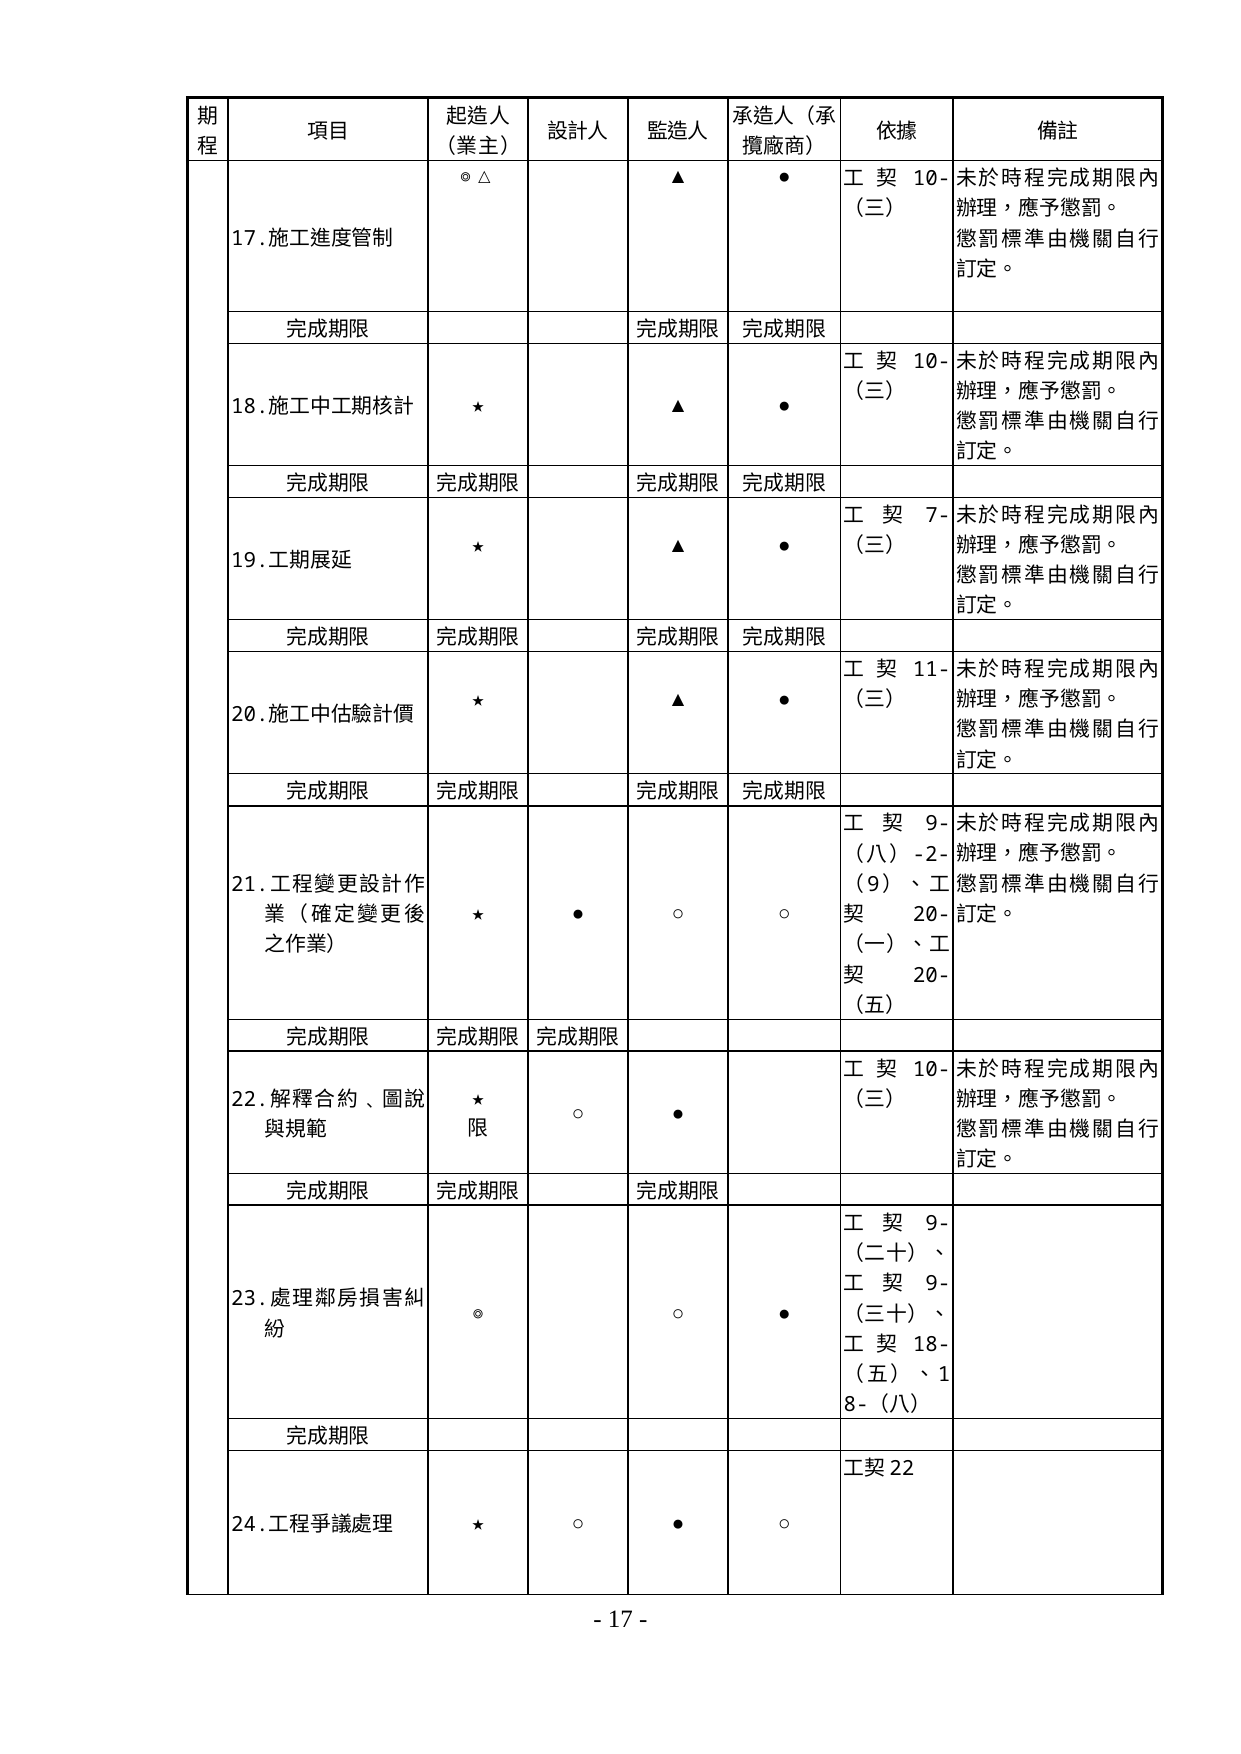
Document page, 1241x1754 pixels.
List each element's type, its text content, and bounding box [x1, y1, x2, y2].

table_cell 工契7-（三） [841, 498, 952, 619]
table_cell 22.解釋合約﹑圖說與規範 [229, 1052, 427, 1173]
table_cell [954, 1451, 1161, 1593]
table_cell [954, 1174, 1161, 1204]
table_cell ● [729, 1206, 840, 1418]
table_cell 完成期限 [429, 620, 527, 651]
table_cell ○ [529, 1451, 627, 1593]
table_cell [529, 312, 627, 342]
table_cell [954, 1206, 1161, 1418]
table_header 起造人 （業主） [429, 99, 527, 160]
table_cell ○ [729, 1451, 840, 1593]
table_cell [841, 1020, 952, 1050]
table_cell 工契22 [841, 1451, 952, 1593]
table_cell [629, 1419, 727, 1450]
table_cell [429, 1419, 527, 1450]
table_cell 24.工程爭議處理 [229, 1451, 427, 1593]
table_cell ● [729, 652, 840, 773]
table_cell [629, 1020, 727, 1050]
table_cell ● [629, 1052, 727, 1173]
table_cell [529, 498, 627, 619]
table_cell ▲ [629, 161, 727, 311]
table_cell 21.工程變更設計作業（確定變更後之作業） [229, 807, 427, 1018]
table_cell [954, 774, 1161, 805]
table_cell 未於時程完成期限內辦理，應予懲罰。 懲罰標準由機關自行訂定。 [954, 344, 1161, 465]
table_header 設計人 [529, 99, 627, 160]
table_header 依據 [841, 99, 952, 160]
table_cell [841, 620, 952, 651]
table_cell 完成期限 [229, 1419, 427, 1450]
table_cell 未於時程完成期限內辦理，應予懲罰。 懲罰標準由機關自行訂定。 [954, 807, 1161, 1018]
table_cell [841, 774, 952, 805]
table_cell ★ [429, 344, 527, 465]
table_cell 完成期限 [629, 774, 727, 805]
table_cell [529, 466, 627, 497]
table_cell [529, 1174, 627, 1204]
table_cell 18.施工中工期核計 [229, 344, 427, 465]
table_cell 完成期限 [729, 466, 840, 497]
table_cell 完成期限 [729, 774, 840, 805]
table_cell 17.施工進度管制 [229, 161, 427, 311]
table_cell [529, 652, 627, 773]
table_cell ▲ [629, 498, 727, 619]
table_cell [954, 1020, 1161, 1050]
table_cell [954, 620, 1161, 651]
table_cell 完成期限 [629, 312, 727, 342]
table_cell 完成期限 [429, 466, 527, 497]
table_cell 工契10-（三） [841, 344, 952, 465]
table_cell 完成期限 [229, 1020, 427, 1050]
table_cell 工契10-（三） [841, 161, 952, 311]
table_cell [189, 161, 227, 1593]
table_cell [954, 466, 1161, 497]
table_cell 工契9-（二十）、工契9-（三十）、工契18-（五）、18-（八） [841, 1206, 952, 1418]
table_cell 完成期限 [429, 1174, 527, 1204]
table_cell 未於時程完成期限內辦理，應予懲罰。 懲罰標準由機關自行訂定。 [954, 1052, 1161, 1173]
table_cell ● [629, 1451, 727, 1593]
table_cell 未於時程完成期限內辦理，應予懲罰。 懲罰標準由機關自行訂定。 [954, 161, 1161, 311]
table_cell [529, 1419, 627, 1450]
table_cell 工契10-（三） [841, 1052, 952, 1173]
table_cell 完成期限 [229, 1174, 427, 1204]
table_cell 完成期限 [229, 466, 427, 497]
table_cell ◎△ [429, 161, 527, 311]
table_cell ★ 限 [429, 1052, 527, 1173]
table_header 監造人 [629, 99, 727, 160]
table_cell 23.處理鄰房損害糾紛 [229, 1206, 427, 1418]
table_cell [841, 312, 952, 342]
table_cell 工契9-（八）-2-（9）、工契20-（一）、工契20-（五） [841, 807, 952, 1018]
table_cell ● [529, 807, 627, 1018]
table_cell [529, 774, 627, 805]
table_cell [729, 1419, 840, 1450]
table_cell [729, 1020, 840, 1050]
table_cell ○ [629, 1206, 727, 1418]
table_cell [529, 344, 627, 465]
table_cell 完成期限 [429, 1020, 527, 1050]
table_cell 完成期限 [429, 774, 527, 805]
table_cell 完成期限 [529, 1020, 627, 1050]
table_cell 完成期限 [629, 1174, 727, 1204]
table_cell 完成期限 [629, 620, 727, 651]
table_header 期程 [189, 99, 227, 160]
table_header 備註 [954, 99, 1161, 160]
table_cell 19.工期展延 [229, 498, 427, 619]
table_cell ★ [429, 1451, 527, 1593]
table_cell ★ [429, 498, 527, 619]
table_cell 完成期限 [629, 466, 727, 497]
table_cell ★ [429, 652, 527, 773]
table_cell ○ [629, 807, 727, 1018]
table_cell [954, 1419, 1161, 1450]
table_header 承造人（承攬廠商） [729, 99, 840, 160]
table_cell [841, 466, 952, 497]
table_cell [529, 1206, 627, 1418]
table_cell 未於時程完成期限內辦理，應予懲罰。 懲罰標準由機關自行訂定。 [954, 498, 1161, 619]
table_cell 完成期限 [729, 312, 840, 342]
table_cell ● [729, 498, 840, 619]
table_cell ● [729, 344, 840, 465]
table_cell ○ [729, 807, 840, 1018]
table_cell ◎ [429, 1206, 527, 1418]
table_cell ▲ [629, 652, 727, 773]
table_cell [729, 1174, 840, 1204]
table_cell ○ [529, 1052, 627, 1173]
table_cell ● [729, 161, 840, 311]
table_cell [429, 312, 527, 342]
table_header 項目 [229, 99, 427, 160]
table_cell 完成期限 [229, 774, 427, 805]
table_cell 未於時程完成期限內辦理，應予懲罰。 懲罰標準由機關自行訂定。 [954, 652, 1161, 773]
table_cell [841, 1174, 952, 1204]
table_cell ★ [429, 807, 527, 1018]
table_cell 20.施工中估驗計價 [229, 652, 427, 773]
table_cell 完成期限 [729, 620, 840, 651]
table_cell ▲ [629, 344, 727, 465]
table_cell [529, 620, 627, 651]
table_cell 完成期限 [229, 620, 427, 651]
table_cell [729, 1052, 840, 1173]
table_cell 完成期限 [229, 312, 427, 342]
table_cell [529, 161, 627, 311]
table_cell 工契11-（三） [841, 652, 952, 773]
table_cell [841, 1419, 952, 1450]
table_cell [954, 312, 1161, 342]
